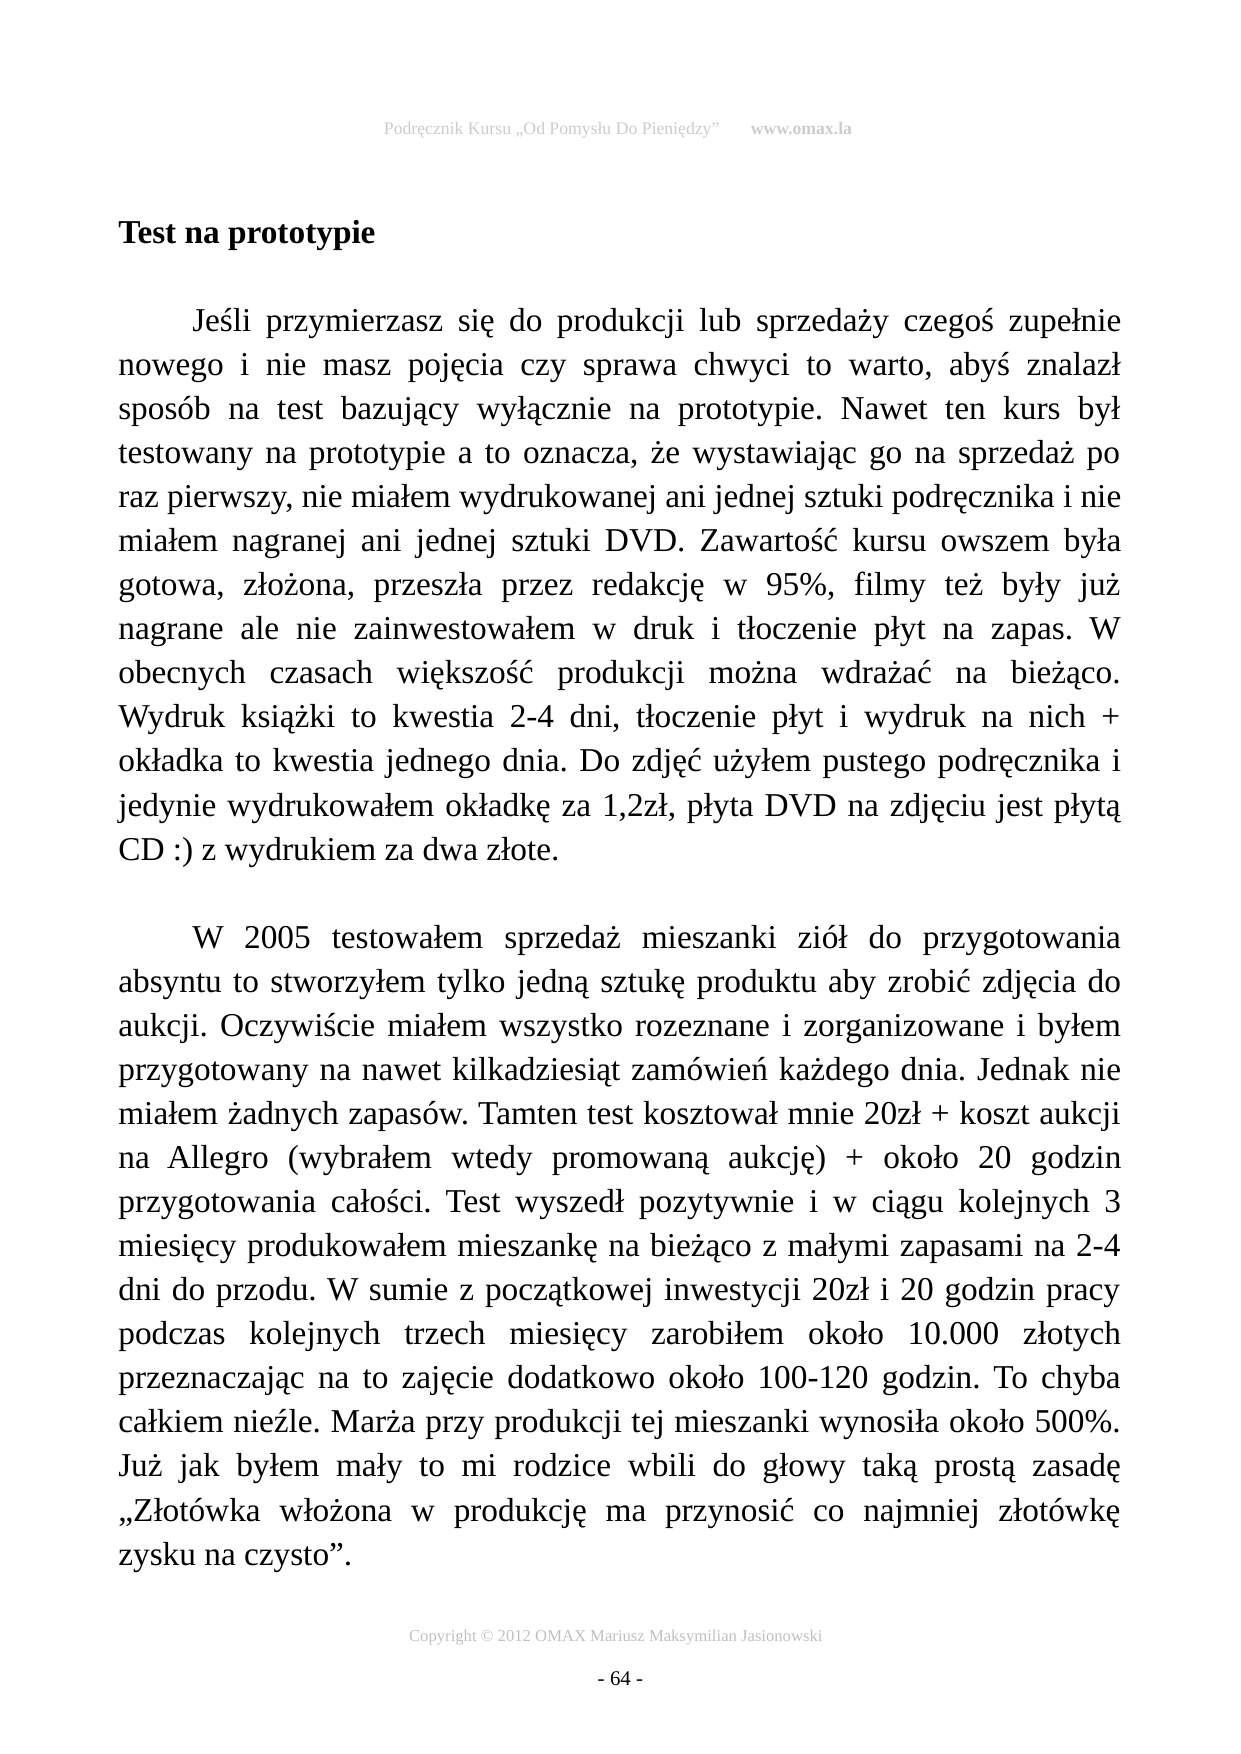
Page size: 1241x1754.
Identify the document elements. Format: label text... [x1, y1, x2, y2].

text W 2005 testowałem sprzedaż mieszanki ziół do przygotowania absyntu to stworzyłem tylko jedną sztukę produktu aby zrobić zdjęcia do aukcji. Oczywiście miałem wszystko rozeznane i zorganizowane i byłem przygotowany na nawet kilkadziesiąt zamówień każdego dnia. Jednak nie miałem żadnych zapasów. Tamten test kosztował mnie 20zł + koszt aukcji na Allegro (wybrałem wtedy promowaną aukcję) + około 20 godzin przygotowania całości. Test wyszedł pozytywnie i w ciągu kolejnych 3 miesięcy produkowałem mieszankę na bieżąco z małymi zapasami na 2-4 dni do przodu. W sumie z początkowej inwestycji 20zł i 20 godzin pracy podczas kolejnych trzech miesięcy zarobiłem około 10.000 złotych przeznaczając na to zajęcie dodatkowo około 100-120 godzin. To chyba całkiem nieźle. Marża przy produkcji tej mieszanki wynosiła około 500%. Już jak byłem mały to mi rodzice wbili do głowy taką prostą zasadę „Złotówka włożona w produkcję ma przynosić co najmniej złotówkę zysku na czysto”. [118, 917, 1122, 1572]
text Test na prototypie [118, 212, 1122, 250]
text Jeśli przymierzasz się do produkcji lub sprzedaży czegoś zupełnie nowego i nie masz pojęcia czy sprawa chwyci to warto, abyś znalazł sposób na test bazujący wyłącznie na prototypie. Nawet ten kurs był testowany na prototypie a to oznacza, że wystawiając go na sprzedaż po raz pierwszy, nie miałem wydrukowanej ani jednej sztuki podręcznika i nie miałem nagranej ani jednej sztuki DVD. Zawartość kursu owszem była gotowa, złożona, przeszła przez redakcję w 95%, filmy też były już nagrane ale nie zainwestowałem w druk i tłoczenie płyt na zapas. W obecnych czasach większość produkcji można wdrażać na bieżąco. Wydruk książki to kwestia 2-4 dni, tłoczenie płyt i wydruk na nich + okładka to kwestia jednego dnia. Do zdjęć użyłem pustego podręcznika i jedynie wydrukowałem okładkę za 1,2zł, płyta DVD na zdjęciu jest płytą CD :) z wydrukiem za dwa złote. [118, 300, 1122, 867]
